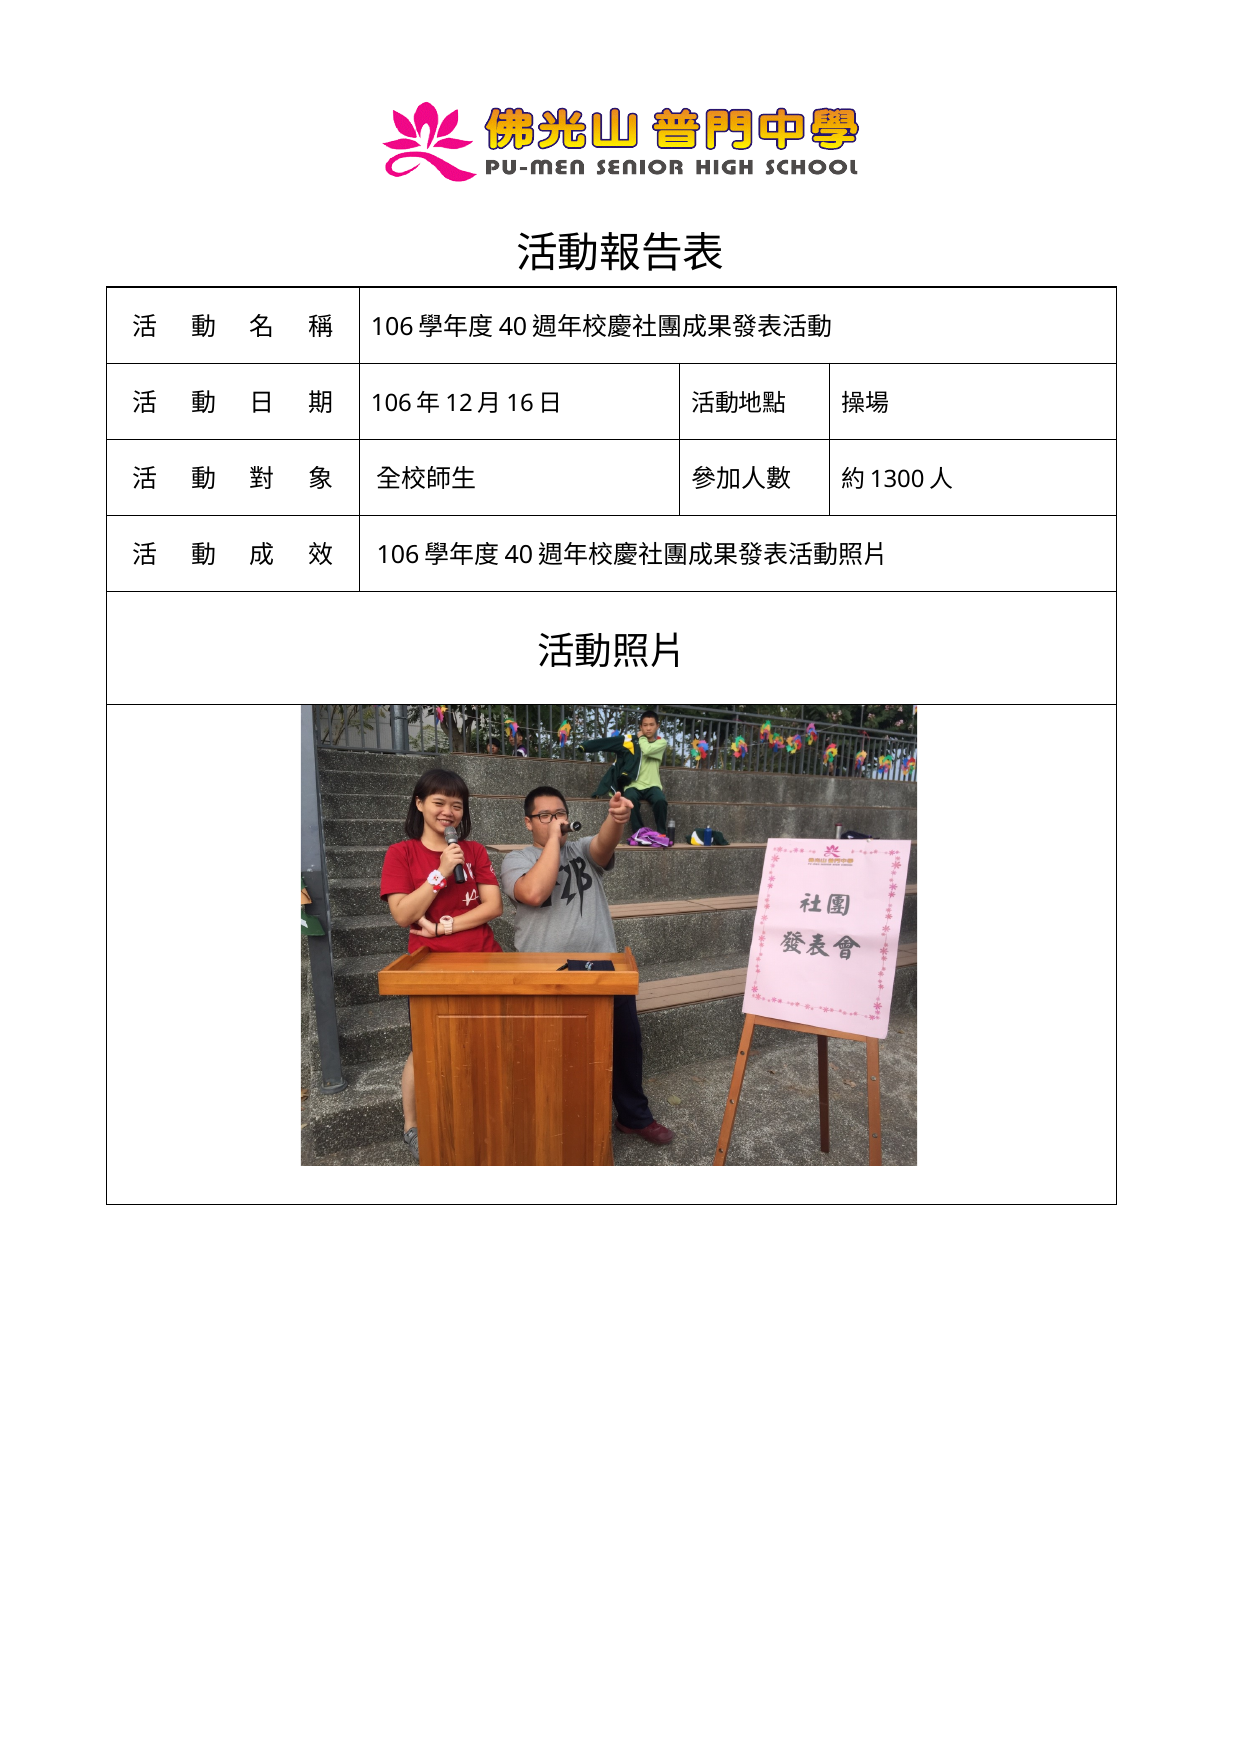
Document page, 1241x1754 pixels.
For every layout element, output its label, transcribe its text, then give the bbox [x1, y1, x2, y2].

table_cell [107, 705, 1116, 1204]
picture [378, 98, 862, 185]
table_cell 操場 [830, 364, 1116, 438]
table_cell 活動照片 [107, 592, 1116, 704]
table_cell 活動對象 [107, 440, 359, 514]
table_cell 活動成效 [107, 516, 359, 591]
table_cell 106學年度40週年校慶社團成果發表活動照片 [360, 516, 1116, 591]
text 活動報告表 [118, 211, 1122, 286]
table_cell 參加人數 [680, 440, 829, 514]
table_cell 活動日期 [107, 364, 359, 438]
table_header 活動名稱 [107, 288, 359, 362]
table_cell 約1300人 [830, 440, 1116, 514]
picture [300, 705, 918, 1166]
table_header 106學年度40週年校慶社團成果發表活動 [360, 288, 1116, 362]
table_cell 活動地點 [680, 364, 829, 438]
table_cell 106年12月16日 [360, 364, 679, 438]
table_cell 全校師生 [360, 440, 679, 514]
